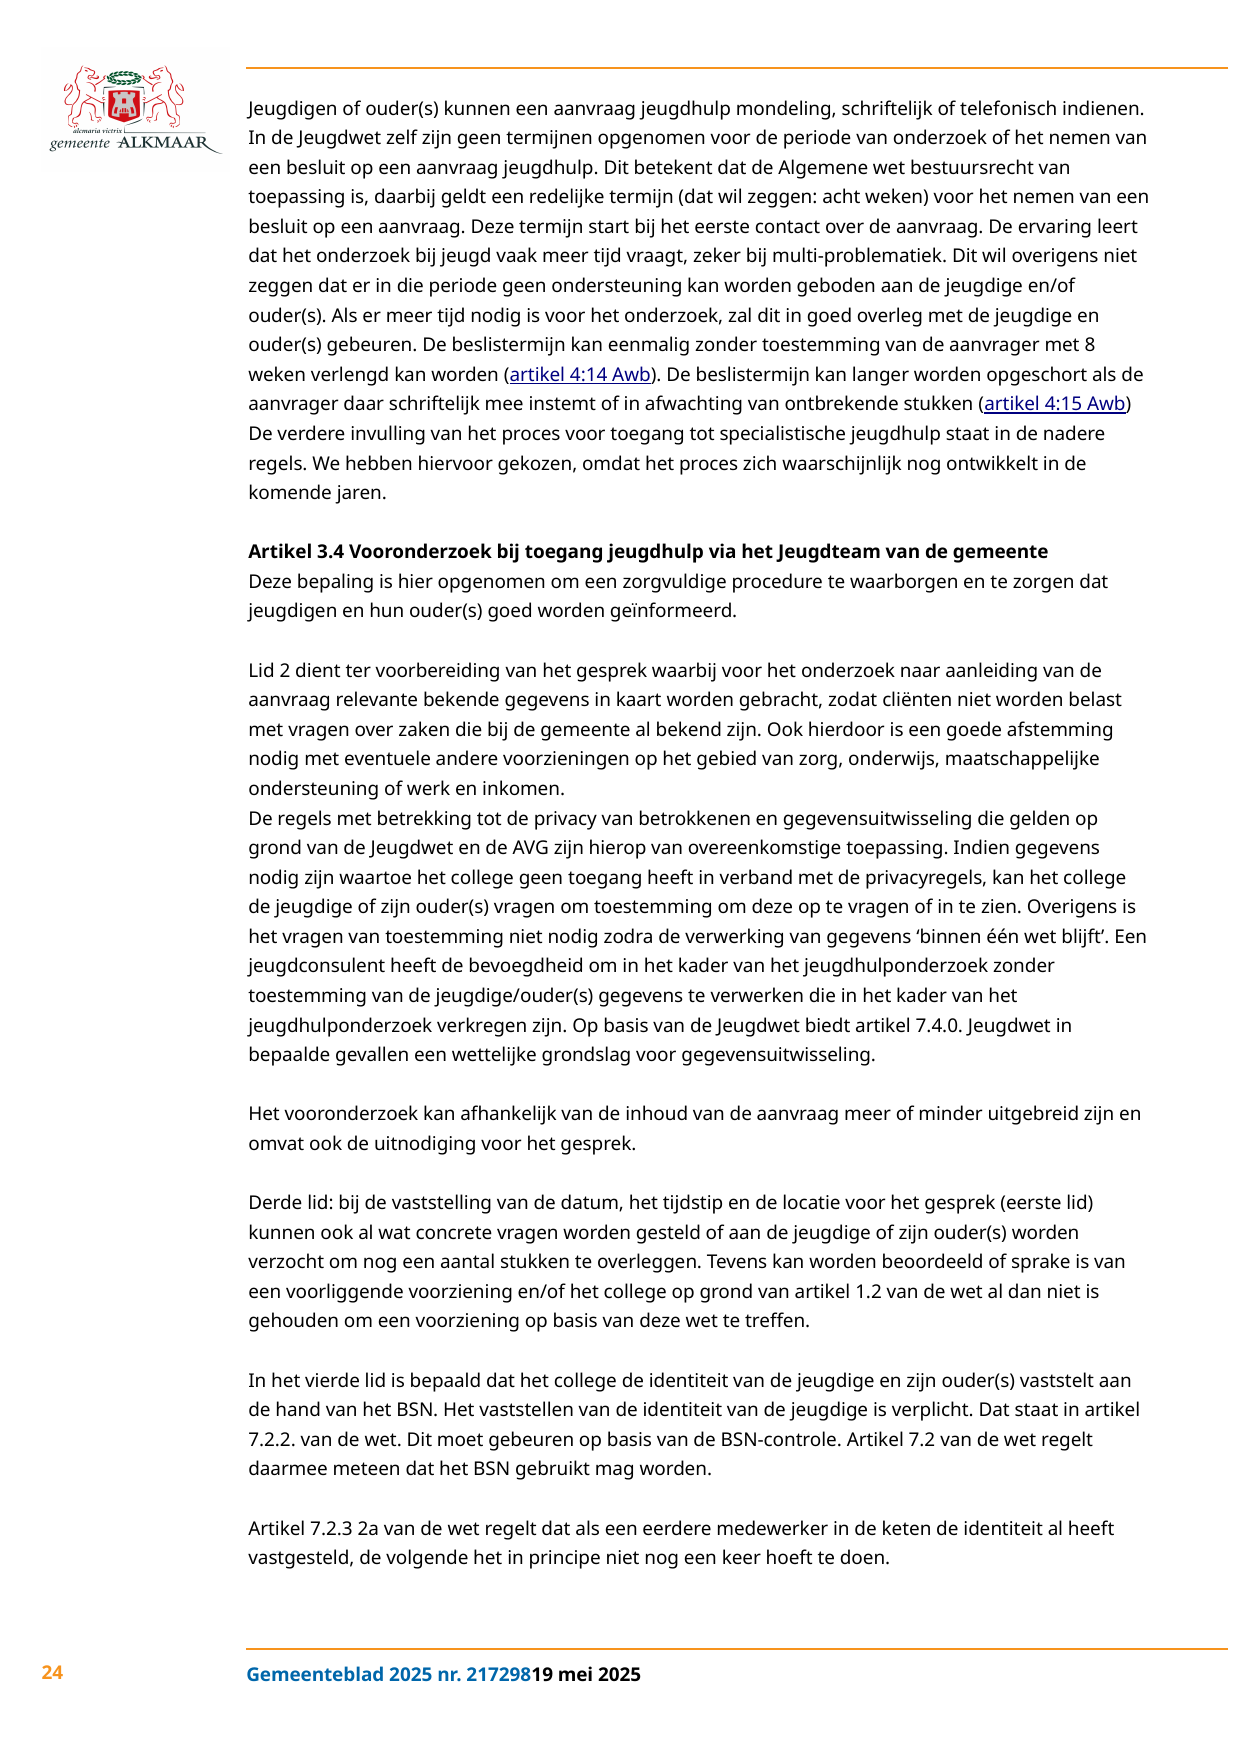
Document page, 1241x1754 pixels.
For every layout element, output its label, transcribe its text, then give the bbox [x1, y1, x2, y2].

text Deze bepaling is hier opgenomen om een zorgvuldige procedure te waarborgen en te zorgen dat jeugdigen en hun ouder(s) goed worden geïnformeerd. [248, 568, 1152, 623]
text Derde lid: bij de vaststelling van de datum, het tijdstip en de locatie voor het gesprek (eerste lid) kunnen ook al wat concrete vragen worden gesteld of aan de jeugdige of zijn ouder(s) worden verzocht om nog een aantal stukken te overleggen. Tevens kan worden beoordeeld of sprake is van een voorliggende voorziening en/of het college op grond van artikel 1.2 van de wet al dan niet is gehouden om een voorziening op basis van deze wet te treffen. [248, 1189, 1152, 1333]
text Artikel 3.4 Vooronderzoek bij toegang jeugdhulp via het Jeugdteam van de gemeente [248, 538, 1152, 564]
text In het vierde lid is bepaald dat het college de identiteit van de jeugdige en zijn ouder(s) vaststelt aan de hand van het BSN. Het vaststellen van de identiteit van de jeugdige is verplicht. Dat staat in artikel 7.2.2. van de wet. Dit moet gebeuren op basis van de BSN-controle. Artikel 7.2 van de wet regelt daarmee meteen dat het BSN gebruikt mag worden. [248, 1367, 1152, 1481]
text Het vooronderzoek kan afhankelijk van de inhoud van de aanvraag meer of minder uitgebreid zijn en omvat ook de uitnodiging voor het gesprek. [248, 1101, 1152, 1156]
picture [41, 47, 231, 172]
text Artikel 7.2.3 2a van de wet regelt dat als een eerdere medewerker in de keten de identiteit al heeft vastgesteld, de volgende het in principe niet nog een keer hoeft te doen. [248, 1515, 1152, 1570]
text Jeugdigen of ouder(s) kunnen een aanvraag jeugdhulp mondeling, schriftelijk of telefonisch indienen. In de Jeugdwet zelf zijn geen termijnen opgenomen voor de periode van onderzoek of het nemen van een besluit op een aanvraag jeugdhulp. Dit betekent dat de Algemene wet bestuursrecht van toepassing is, daarbij geldt een redelijke termijn (dat wil zeggen: acht weken) voor het nemen van een besluit op een aanvraag. Deze termijn start bij het eerste contact over de aanvraag. De ervaring leert dat het onderzoek bij jeugd vaak meer tijd vraagt, zeker bij multi-problematiek. Dit wil overigens niet zeggen dat er in die periode geen ondersteuning kan worden geboden aan de jeugdige en/of ouder(s). Als er meer tijd nodig is voor het onderzoek, zal dit in goed overleg met de jeugdige en ouder(s) gebeuren. De beslistermijn kan eenmalig zonder toestemming van de aanvrager met 8 weken verlengd kan worden (artikel 4:14 Awb). De beslistermijn kan langer worden opgeschort als de aanvrager daar schriftelijk mee instemt of in afwachting van ontbrekende stukken (artikel 4:15 Awb) [248, 95, 1152, 416]
text De regels met betrekking tot de privacy van betrokkenen en gegevensuitwisseling die gelden op grond van de Jeugdwet en de AVG zijn hierop van overeenkomstige toepassing. Indien gegevens nodig zijn waartoe het college geen toegang heeft in verband met de privacyregels, kan het college de jeugdige of zijn ouder(s) vragen om toestemming om deze op te vragen of in te zien. Overigens is het vragen van toestemming niet nodig zodra de verwerking van gegevens ‘binnen één wet blijft’. Een jeugdconsulent heeft de bevoegdheid om in het kader van het jeugdhulponderzoek zonder toestemming van de jeugdige/ouder(s) gegevens te verwerken die in het kader van het jeugdhulponderzoek verkregen zijn. Op basis van de Jeugdwet biedt artikel 7.4.0. Jeugdwet in bepaalde gevallen een wettelijke grondslag voor gegevensuitwisseling. [248, 805, 1152, 1067]
text Lid 2 dient ter voorbereiding van het gesprek waarbij voor het onderzoek naar aanleiding van de aanvraag relevante bekende gegevens in kaart worden gebracht, zodat cliënten niet worden belast met vragen over zaken die bij de gemeente al bekend zijn. Ook hierdoor is een goede afstemming nodig met eventuele andere voorzieningen op het gebied van zorg, onderwijs, maatschappelijke ondersteuning of werk en inkomen. [248, 657, 1152, 801]
text De verdere invulling van het proces voor toegang tot specialistische jeugdhulp staat in de nadere regels. We hebben hiervoor gekozen, omdat het proces zich waarschijnlijk nog ontwikkelt in de komende jaren. [248, 420, 1152, 505]
